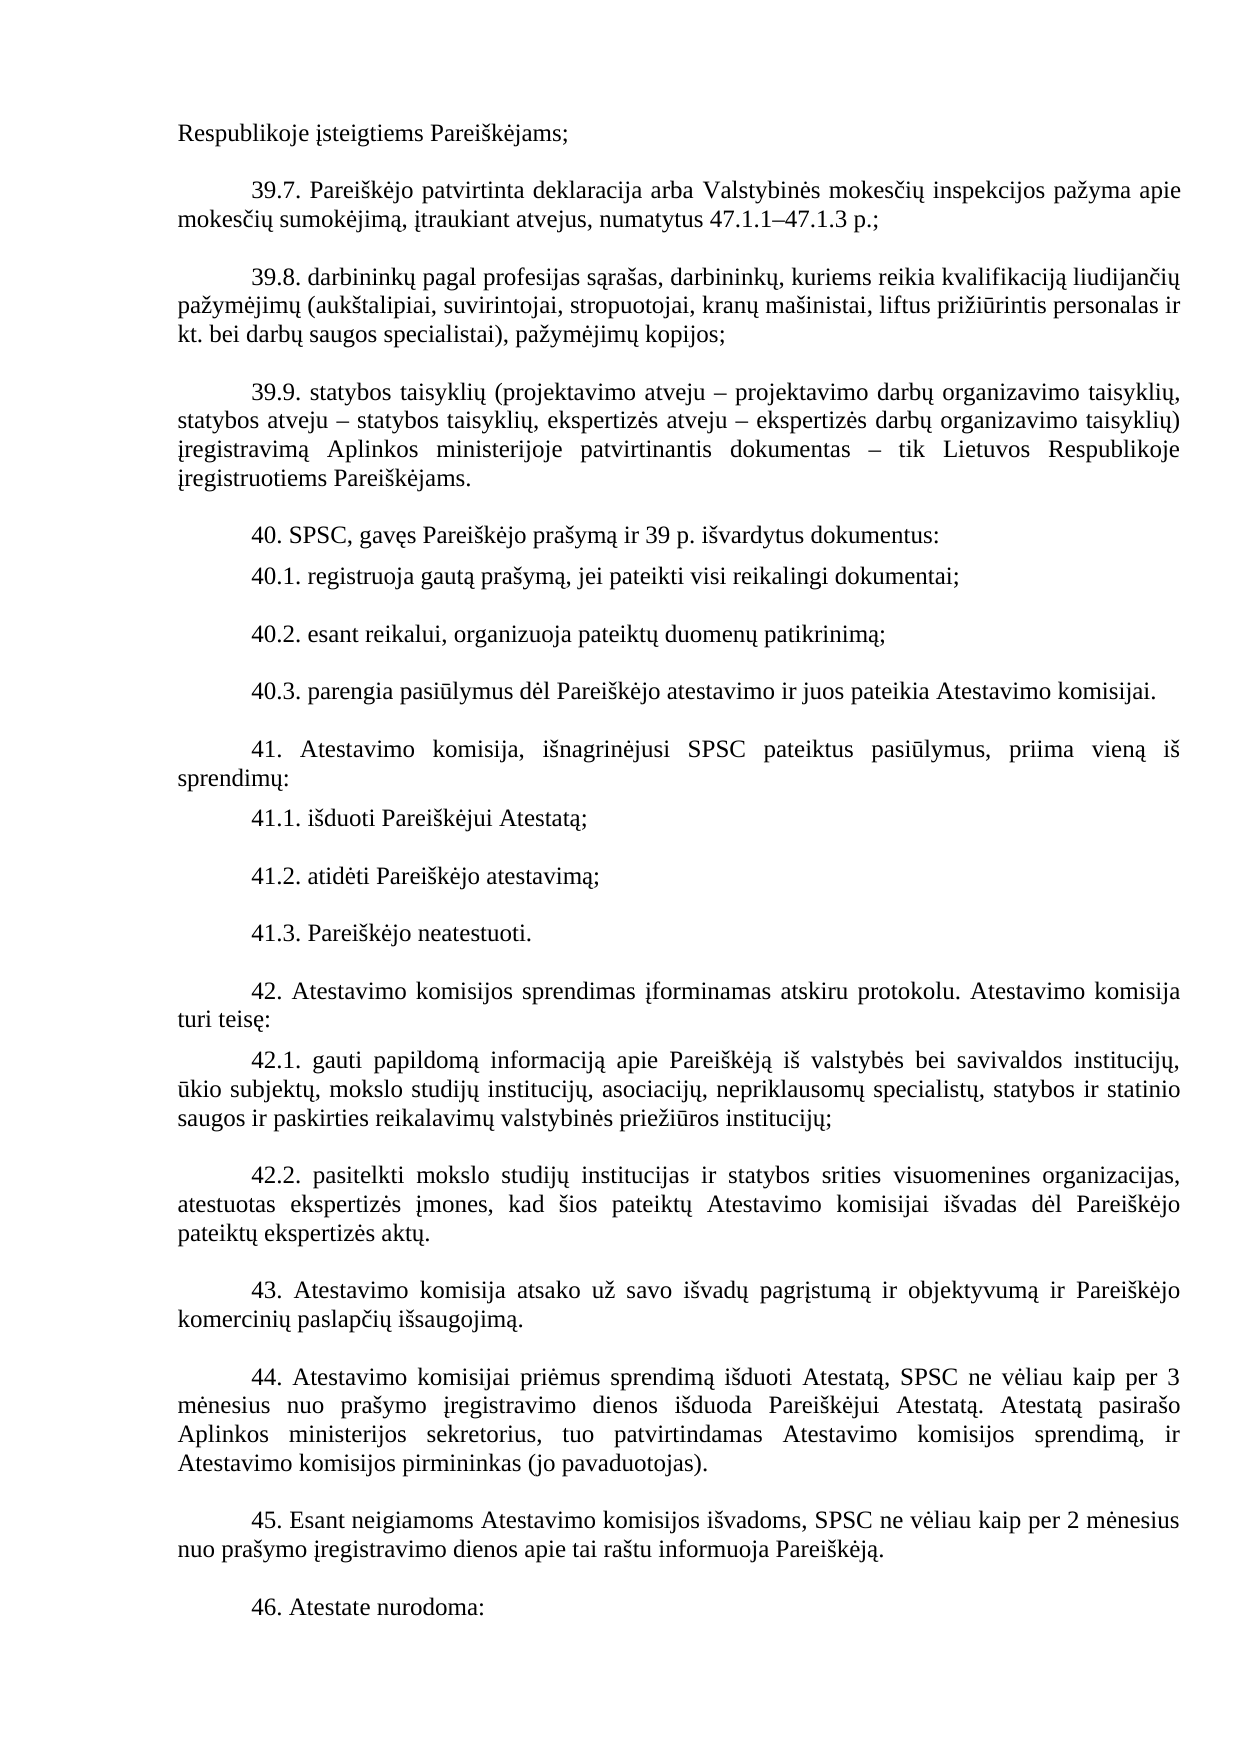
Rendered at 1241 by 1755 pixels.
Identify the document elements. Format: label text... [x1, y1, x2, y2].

text 46. Atestate nurodoma: [177, 1592, 1181, 1620]
text 42.2. pasitelkti mokslo studijų institucijas ir statybos srities visuomenines organizacijas, atestuotas ekspertizės įmones, kad šios pateiktų Atestavimo komisijai išvadas dėl Pareiškėjo pateiktų ekspertizės aktų. [177, 1160, 1181, 1247]
text 41. Atestavimo komisija, išnagrinėjusi SPSC pateiktus pasiūlymus, priima vieną iš sprendimų: [177, 734, 1181, 791]
text 41.3. Pareiškėjo neatestuoti. [177, 918, 1181, 947]
text 41.2. atidėti Pareiškėjo atestavimą; [177, 861, 1181, 889]
text 40.3. parengia pasiūlymus dėl Pareiškėjo atestavimo ir juos pateikia Atestavimo komisijai. [177, 676, 1181, 705]
text 43. Atestavimo komisija atsako už savo išvadų pagrįstumą ir objektyvumą ir Pareiškėjo komercinių paslapčių išsaugojimą. [177, 1275, 1181, 1333]
text 39.7. Pareiškėjo patvirtinta deklaracija arba valstybinės mokesčių inspekcijos pažyma apie mokesčių sumokėjimą, įtraukiant atvejus, numatytus 47.1.1–47.1.3 p.; [177, 176, 1181, 233]
text 40.1. registruoja gautą prašymą, jei pateikti visi reikalingi dokumentai; [177, 561, 1181, 590]
text 40.2. esant reikalui, organizuoja pateiktų duomenų patikrinimą; [177, 619, 1181, 648]
text Respublikoje įsteigtiems Pareiškėjams; [177, 118, 1181, 147]
text 44. Atestavimo komisijai priėmus sprendimą išduoti Atestatą, SPSC ne vėliau kaip per 3 mėnesius nuo prašymo įregistravimo dienos išduoda Pareiškėjui Atestatą. Atestatą pasirašo Aplinkos ministerijos sekretorius, tuo patvirtindamas Atestavimo komisijos sprendimą, ir Atestavimo komisijos pirmininkas (jo pavaduotojas). [177, 1362, 1181, 1477]
text 40. SPSC, gavęs Pareiškėjo prašymą ir 39 p. išvardytus dokumentus: [177, 521, 1181, 549]
text 42.1. gauti papildomą informaciją apie Pareiškėją iš valstybės bei savivaldos institucijų, ūkio subjektų, mokslo studijų institucijų, asociacijų, nepriklausomų specialistų, statybos ir statinio saugos ir paskirties reikalavimų valstybinės priežiūros institucijų; [177, 1045, 1181, 1132]
text 45. Esant neigiamoms Atestavimo komisijos išvadoms, SPSC ne vėliau kaip per 2 mėnesius nuo prašymo įregistravimo dienos apie tai raštu informuoja Pareiškėją. [177, 1505, 1181, 1563]
text 42. Atestavimo komisijos sprendimas įforminamas atskiru protokolu. Atestavimo komisija turi teisę: [177, 976, 1181, 1033]
text 39.9. statybos taisyklių (projektavimo atveju – projektavimo darbų organizavimo taisyklių, statybos atveju – statybos taisyklių, ekspertizės atveju – ekspertizės darbų organizavimo taisyklių) įregistravimą Aplinkos ministerijoje patvirtinantis dokumentas – tik Lietuvos Respublikoje įregistruotiems Pareiškėjams. [177, 377, 1181, 492]
text 39.8. darbininkų pagal profesijas sąrašas, darbininkų, kuriems reikia kvalifikaciją liudijančių pažymėjimų (aukštalipiai, suvirintojai, stropuotojai, kranų mašinistai, liftus prižiūrintis personalas ir kt. bei darbų saugos specialistai), pažymėjimų kopijos; [177, 262, 1181, 348]
text 41.1. išduoti Pareiškėjui Atestatą; [177, 803, 1181, 832]
